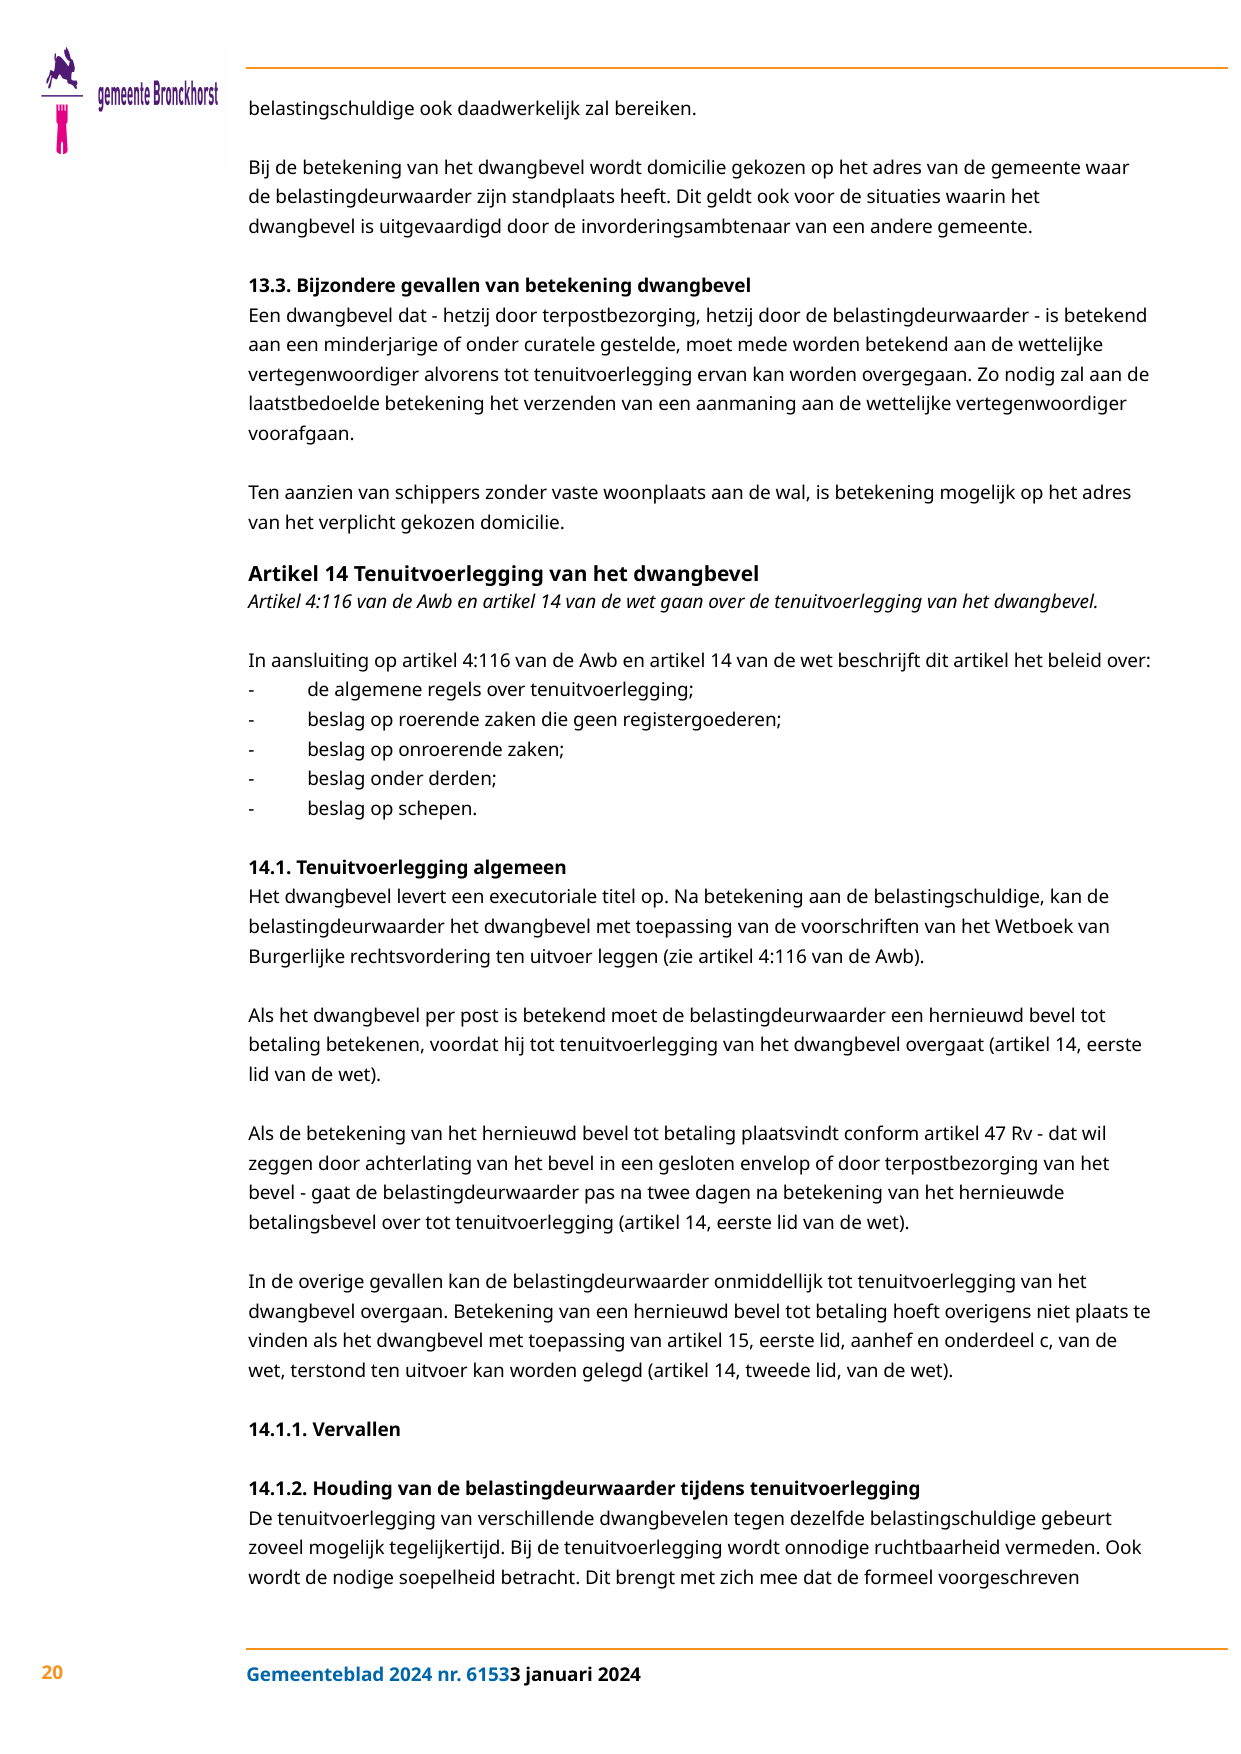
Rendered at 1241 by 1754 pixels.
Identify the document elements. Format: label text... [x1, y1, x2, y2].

list de algemene regels over tenuitvoerlegging; [248, 677, 1152, 702]
list beslag op schepen. [248, 795, 1152, 821]
text Artikel 4:116 van de Awb en artikel 14 van de wet gaan over de tenuitvoerlegging van het dwangbevel. [248, 588, 1152, 613]
text Artikel 14 Tenuitvoerlegging van het dwangbevel [248, 559, 1152, 588]
text 14.1. Tenuitvoerlegging algemeen [248, 854, 1152, 880]
list beslag onder derden; [248, 765, 1152, 791]
text Het dwangbevel levert een executoriale titel op. Na betekening aan de belastingschuldige, kan de belastingdeurwaarder het dwangbevel met toepassing van de voorschriften van het Wetboek van Burgerlijke rechtsvordering ten uitvoer leggen (zie artikel 4:116 van de Awb). [248, 884, 1152, 968]
text Als het dwangbevel per post is betekend moet de belastingdeurwaarder een hernieuwd bevel tot betaling betekenen, voordat hij tot tenuitvoerlegging van het dwangbevel overgaat (artikel 14, eerste lid van de wet). [248, 1002, 1152, 1087]
text De tenuitvoerlegging van verschillende dwangbevelen tegen dezelfde belastingschuldige gebeurt zoveel mogelijk tegelijkertijd. Bij de tenuitvoerlegging wordt onnodige ruchtbaarheid vermeden. Ook wordt de nodige soepelheid betracht. Dit brengt met zich mee dat de formeel voorgeschreven [248, 1505, 1152, 1590]
text 14.1.1. Vervallen [248, 1416, 1152, 1442]
text 14.1.2. Houding van de belastingdeurwaarder tijdens tenuitvoerlegging [248, 1475, 1152, 1501]
text In aansluiting op artikel 4:116 van de Awb en artikel 14 van de wet beschrijft dit artikel het beleid over: [248, 647, 1152, 673]
text Als de betekening van het hernieuwd bevel tot betaling plaatsvindt conform artikel 47 Rv - dat wil zeggen door achterlating van het bevel in een gesloten envelop of door terpostbezorging van het bevel - gaat de belastingdeurwaarder pas na twee dagen na betekening van het hernieuwde betalingsbevel over tot tenuitvoerlegging (artikel 14, eerste lid van de wet). [248, 1120, 1152, 1235]
text belastingschuldige ook daadwerkelijk zal bereiken. [248, 95, 1152, 121]
list beslag op roerende zaken die geen registergoederen; [248, 706, 1152, 732]
picture [41, 47, 231, 172]
text 13.3. Bijzondere gevallen van betekening dwangbevel [248, 272, 1152, 298]
text Bij de betekening van het dwangbevel wordt domicilie gekozen op het adres van de gemeente waar de belastingdeurwaarder zijn standplaats heeft. Dit geldt ook voor de situaties waarin het dwangbevel is uitgevaardigd door de invorderingsambtenaar van een andere gemeente. [248, 154, 1152, 239]
text Ten aanzien van schippers zonder vaste woonplaats aan de wal, is betekening mogelijk op het adres van het verplicht gekozen domicilie. [248, 479, 1152, 535]
list beslag op onroerende zaken; [248, 736, 1152, 761]
text Een dwangbevel dat - hetzij door terpostbezorging, hetzij door de belastingdeurwaarder - is betekend aan een minderjarige of onder curatele gestelde, moet mede worden betekend aan de wettelijke vertegenwoordiger alvorens tot tenuitvoerlegging ervan kan worden overgegaan. Zo nodig zal aan de laatstbedoelde betekening het verzenden van een aanmaning aan de wettelijke vertegenwoordiger voorafgaan. [248, 302, 1152, 446]
text In de overige gevallen kan de belastingdeurwaarder onmiddellijk tot tenuitvoerlegging van het dwangbevel overgaan. Betekening van een hernieuwd bevel tot betaling hoeft overigens niet plaats te vinden als het dwangbevel met toepassing van artikel 15, eerste lid, aanhef en onderdeel c, van de wet, terstond ten uitvoer kan worden gelegd (artikel 14, tweede lid, van de wet). [248, 1268, 1152, 1383]
